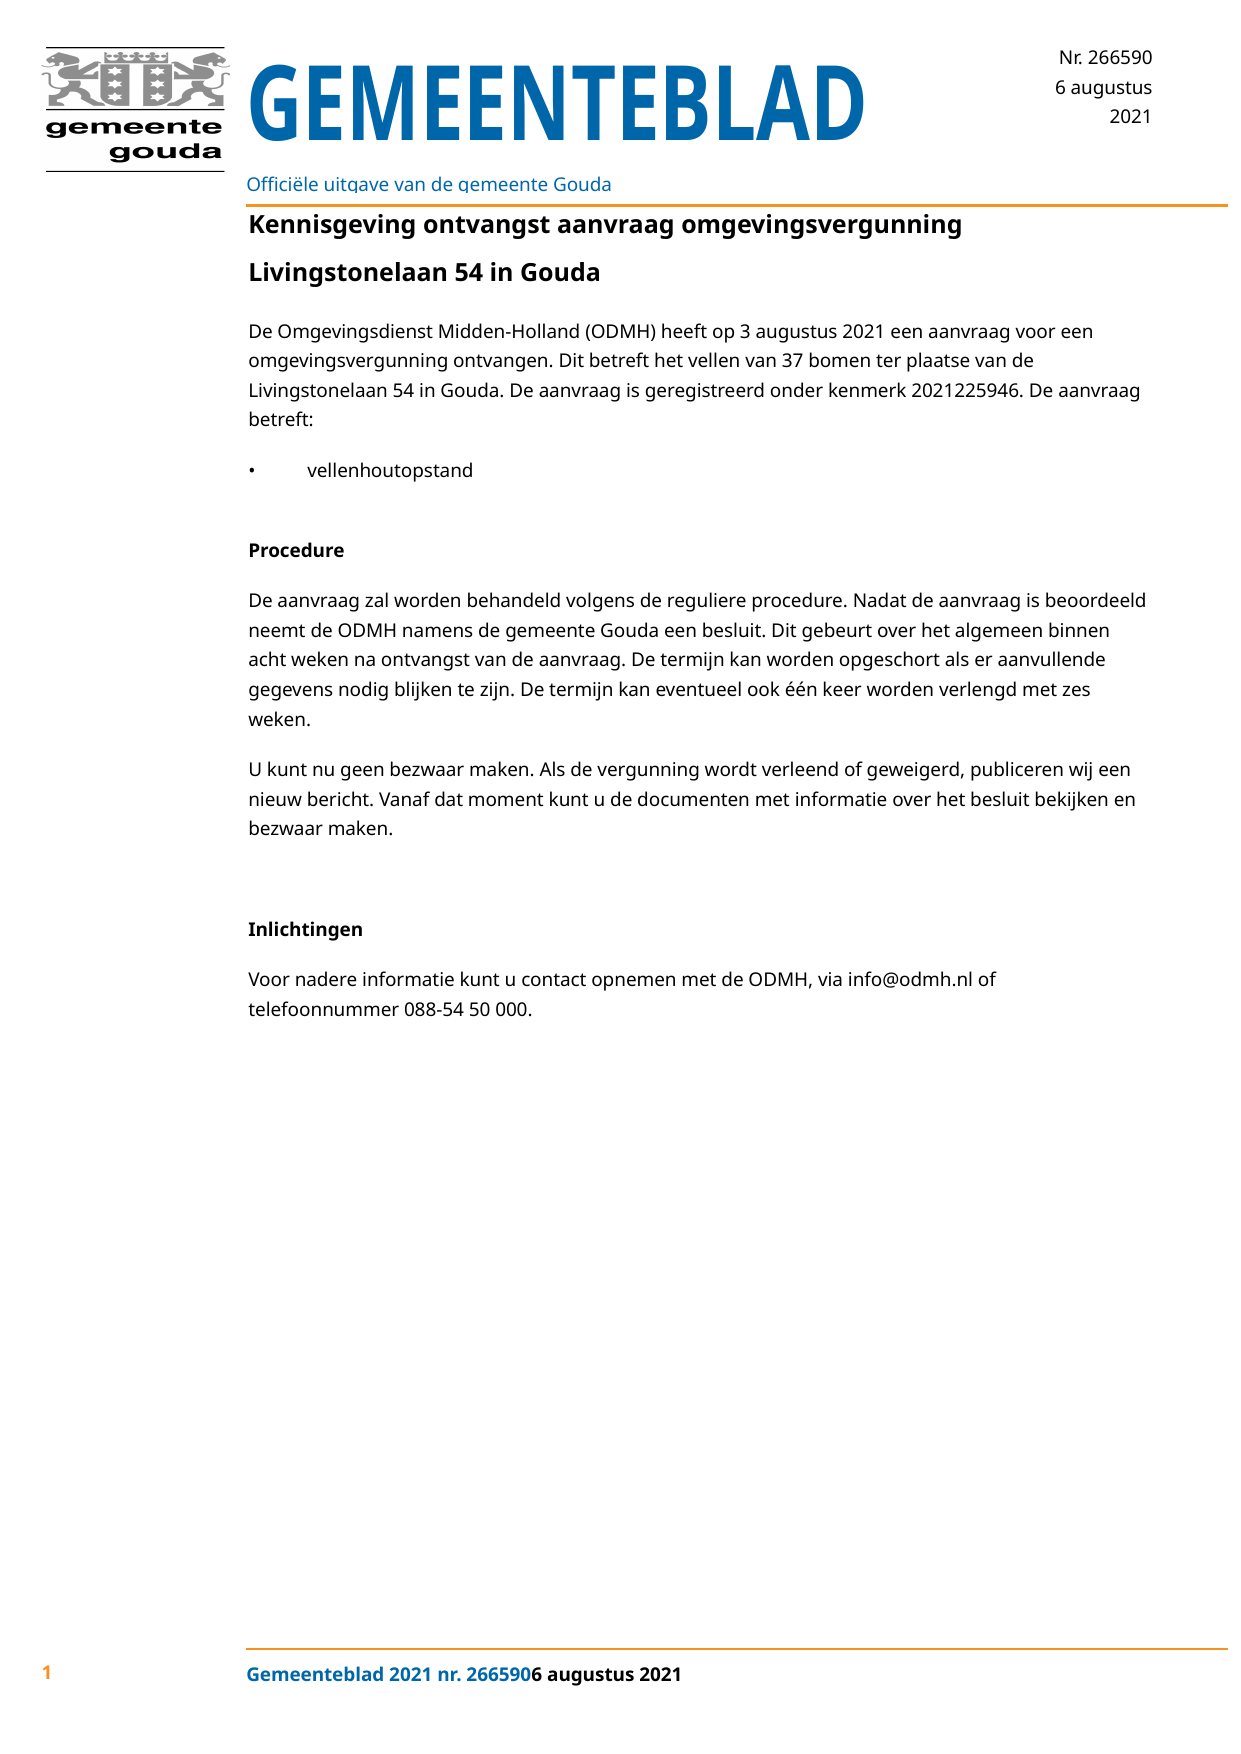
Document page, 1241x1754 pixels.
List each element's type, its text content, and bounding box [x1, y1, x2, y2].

text De aanvraag zal worden behandeld volgens de reguliere procedure. Nadat de aanvraag is beoordeeld neemt de ODMH namens de gemeente Gouda een besluit. Dit gebeurt over het algemeen binnen acht weken na ontvangst van de aanvraag. De termijn kan worden opgeschort als er aanvullende gegevens nodig blijken te zijn. De termijn kan eventueel ook één keer worden verlengd met zes weken. [248, 587, 1152, 732]
picture [41, 47, 231, 172]
text Procedure [248, 537, 1152, 563]
text Kennisgeving ontvangst aanvraag omgevingsvergunning Livingstonelaan 54 in Gouda [248, 207, 1152, 288]
text De Omgevingsdienst Midden-Holland (ODMH) heeft op 3 augustus 2021 een aanvraag voor een omgevingsvergunning ontvangen. Dit betreft het vellen van 37 bomen ter plaatse van de Livingstonelaan 54 in Gouda. De aanvraag is geregistreerd onder kenmerk 2021225946. De aanvraag betreft: [248, 318, 1152, 432]
text Inlichtingen [248, 916, 1152, 942]
list vellenhoutopstand [248, 457, 1152, 483]
text U kunt nu geen bezwaar maken. Als de vergunning wordt verleend of geweigerd, publiceren wij een nieuw bericht. Vanaf dat moment kunt u de documenten met informatie over het besluit bekijken en bezwaar maken. [248, 756, 1152, 841]
text Voor nadere informatie kunt u contact opnemen met de ODMH, via info@odmh.nl of telefoonnummer 088-54 50 000. [248, 967, 1152, 1022]
